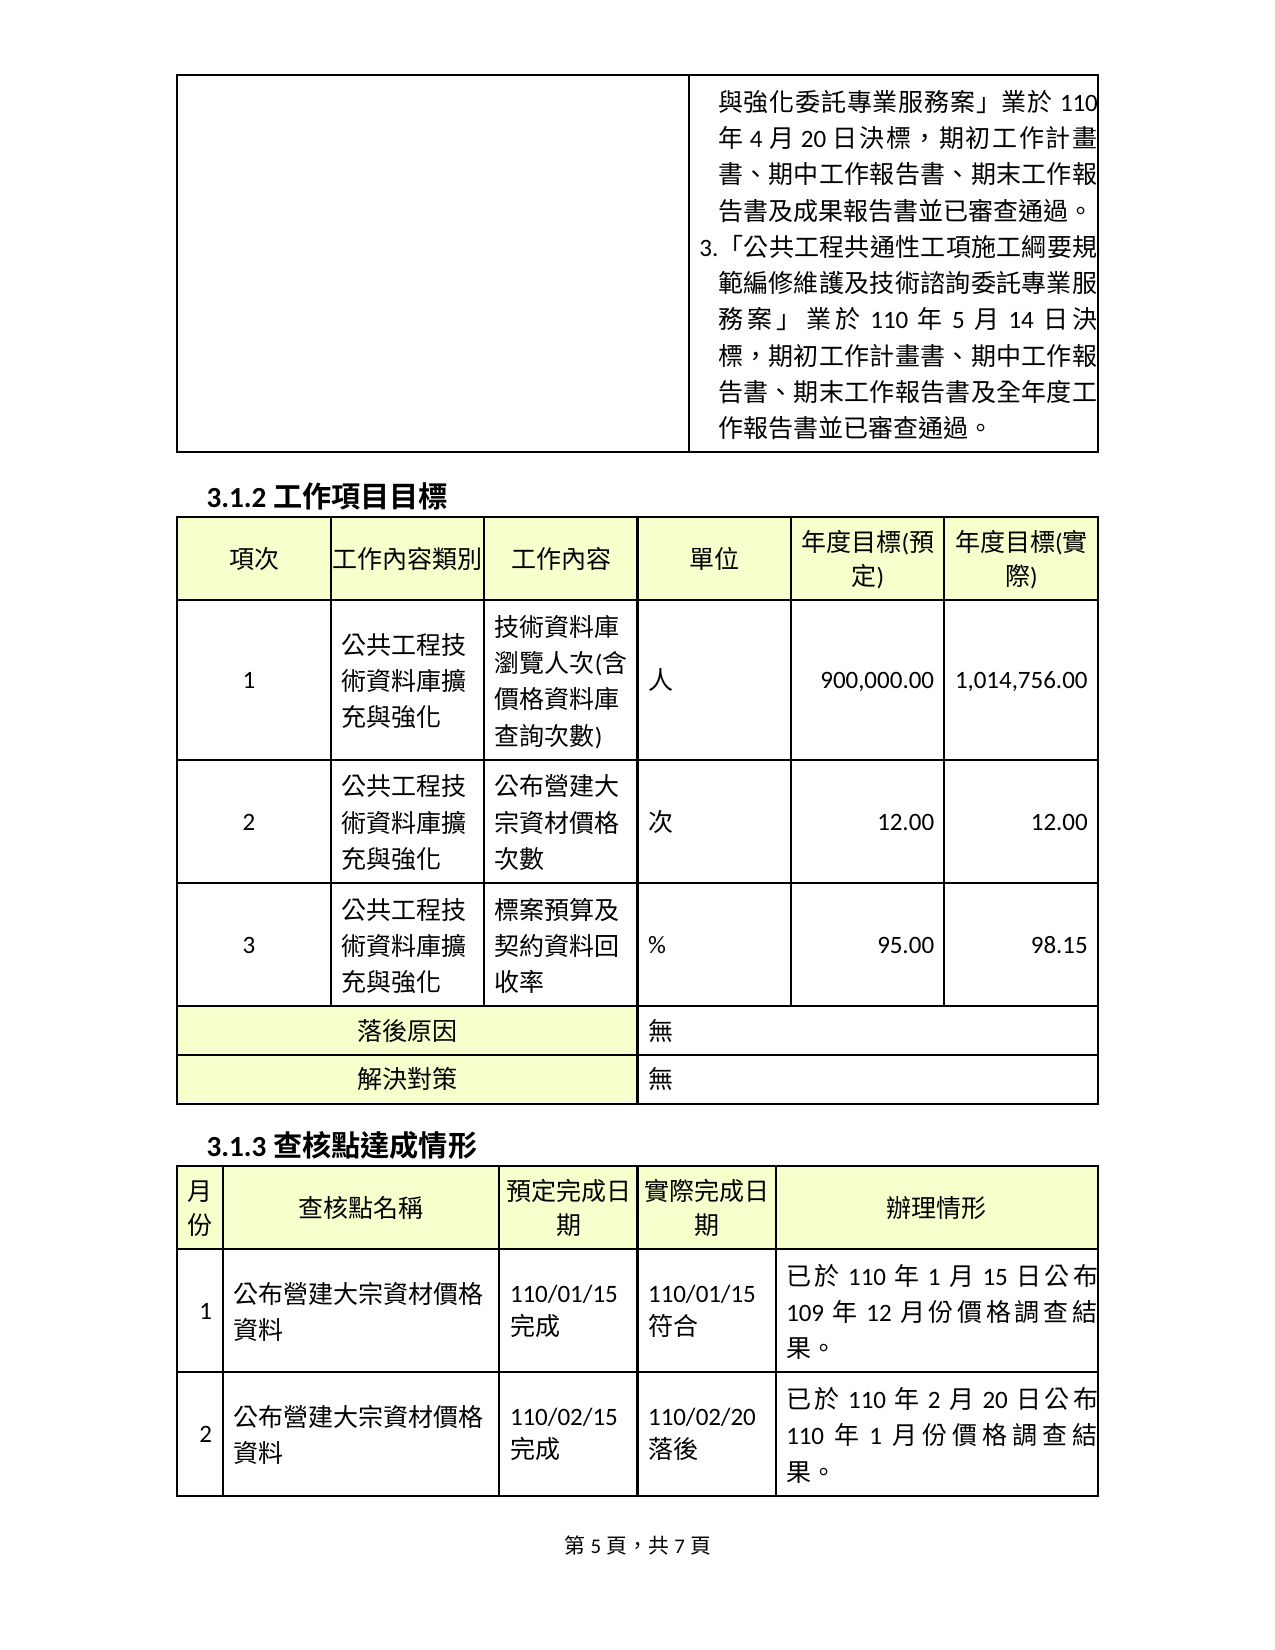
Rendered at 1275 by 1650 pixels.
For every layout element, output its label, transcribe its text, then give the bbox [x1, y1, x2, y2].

table_cell 110/01/15符合 [639, 1250, 775, 1371]
table_cell 技術資料庫瀏覽人次(含價格資料庫查詢次數) [485, 601, 636, 758]
table_cell 3 [178, 884, 330, 1005]
table_header 預定完成日期 [500, 1167, 636, 1248]
table_header 單位 [639, 518, 790, 599]
table_cell 98.15 [945, 884, 1097, 1005]
table_header 月份 [178, 1167, 222, 1248]
table_cell 次 [639, 761, 790, 882]
table_cell 12.00 [945, 761, 1097, 882]
table_cell 95.00 [792, 884, 943, 1005]
table_cell 公布營建大宗資材價格資料 [224, 1250, 498, 1371]
table_cell 公共工程技術資料庫擴充與強化 [332, 884, 483, 1005]
text 3.1.2 工作項目目標 [177, 474, 1098, 516]
table_header 工作內容 [485, 518, 636, 599]
table_cell 已於110年1月15日公布109年12月份價格調查結果。 [777, 1250, 1097, 1371]
table_header 項次 [178, 518, 330, 599]
table_cell 110/02/15完成 [500, 1373, 636, 1494]
table_cell 12.00 [792, 761, 943, 882]
table_cell 解決對策 [178, 1056, 636, 1102]
table_header 年度目標(預定) [792, 518, 943, 599]
table_cell 與強化委託專業服務案」業於110年4月20日決標，期初工作計畫書、期中工作報告書、期末工作報告書及成果報告書並已審查通過。 3.「公共工程共通性工項施工綱要規範編修維護及技術諮詢委託專業服務案」業於110年5月14日決標，期初工作計畫書、期中工作報告書、期末工作報告書及全年度工作報告書並已審查通過。 [690, 76, 1097, 451]
table_header 實際完成日期 [639, 1167, 775, 1248]
table_cell [178, 76, 688, 451]
table_header 年度目標(實際) [945, 518, 1097, 599]
table_header 辦理情形 [777, 1167, 1097, 1248]
text 3.1.3 查核點達成情形 [177, 1125, 1098, 1165]
table_cell 1,014,756.00 [945, 601, 1097, 758]
table_cell 無 [639, 1007, 1097, 1054]
table_cell % [639, 884, 790, 1005]
table_cell 公布營建大宗資材價格次數 [485, 761, 636, 882]
table_cell 110/02/20落後 [639, 1373, 775, 1494]
table_cell 落後原因 [178, 1007, 636, 1054]
table_cell 標案預算及契約資料回收率 [485, 884, 636, 1005]
table_cell 已於110年2月20日公布110年1月份價格調查結果。 [777, 1373, 1097, 1494]
table_cell 公布營建大宗資材價格資料 [224, 1373, 498, 1494]
table_cell 900,000.00 [792, 601, 943, 758]
table_cell 公共工程技術資料庫擴充與強化 [332, 601, 483, 758]
table_cell 公共工程技術資料庫擴充與強化 [332, 761, 483, 882]
table_cell 1 [178, 601, 330, 758]
table_header 工作內容類別 [332, 518, 483, 599]
table_cell 人 [639, 601, 790, 758]
table_cell 1 [178, 1250, 222, 1371]
table_header 查核點名稱 [224, 1167, 498, 1248]
table_cell 2 [178, 1373, 222, 1494]
table_cell 110/01/15完成 [500, 1250, 636, 1371]
table_cell 無 [639, 1056, 1097, 1102]
table_cell 2 [178, 761, 330, 882]
